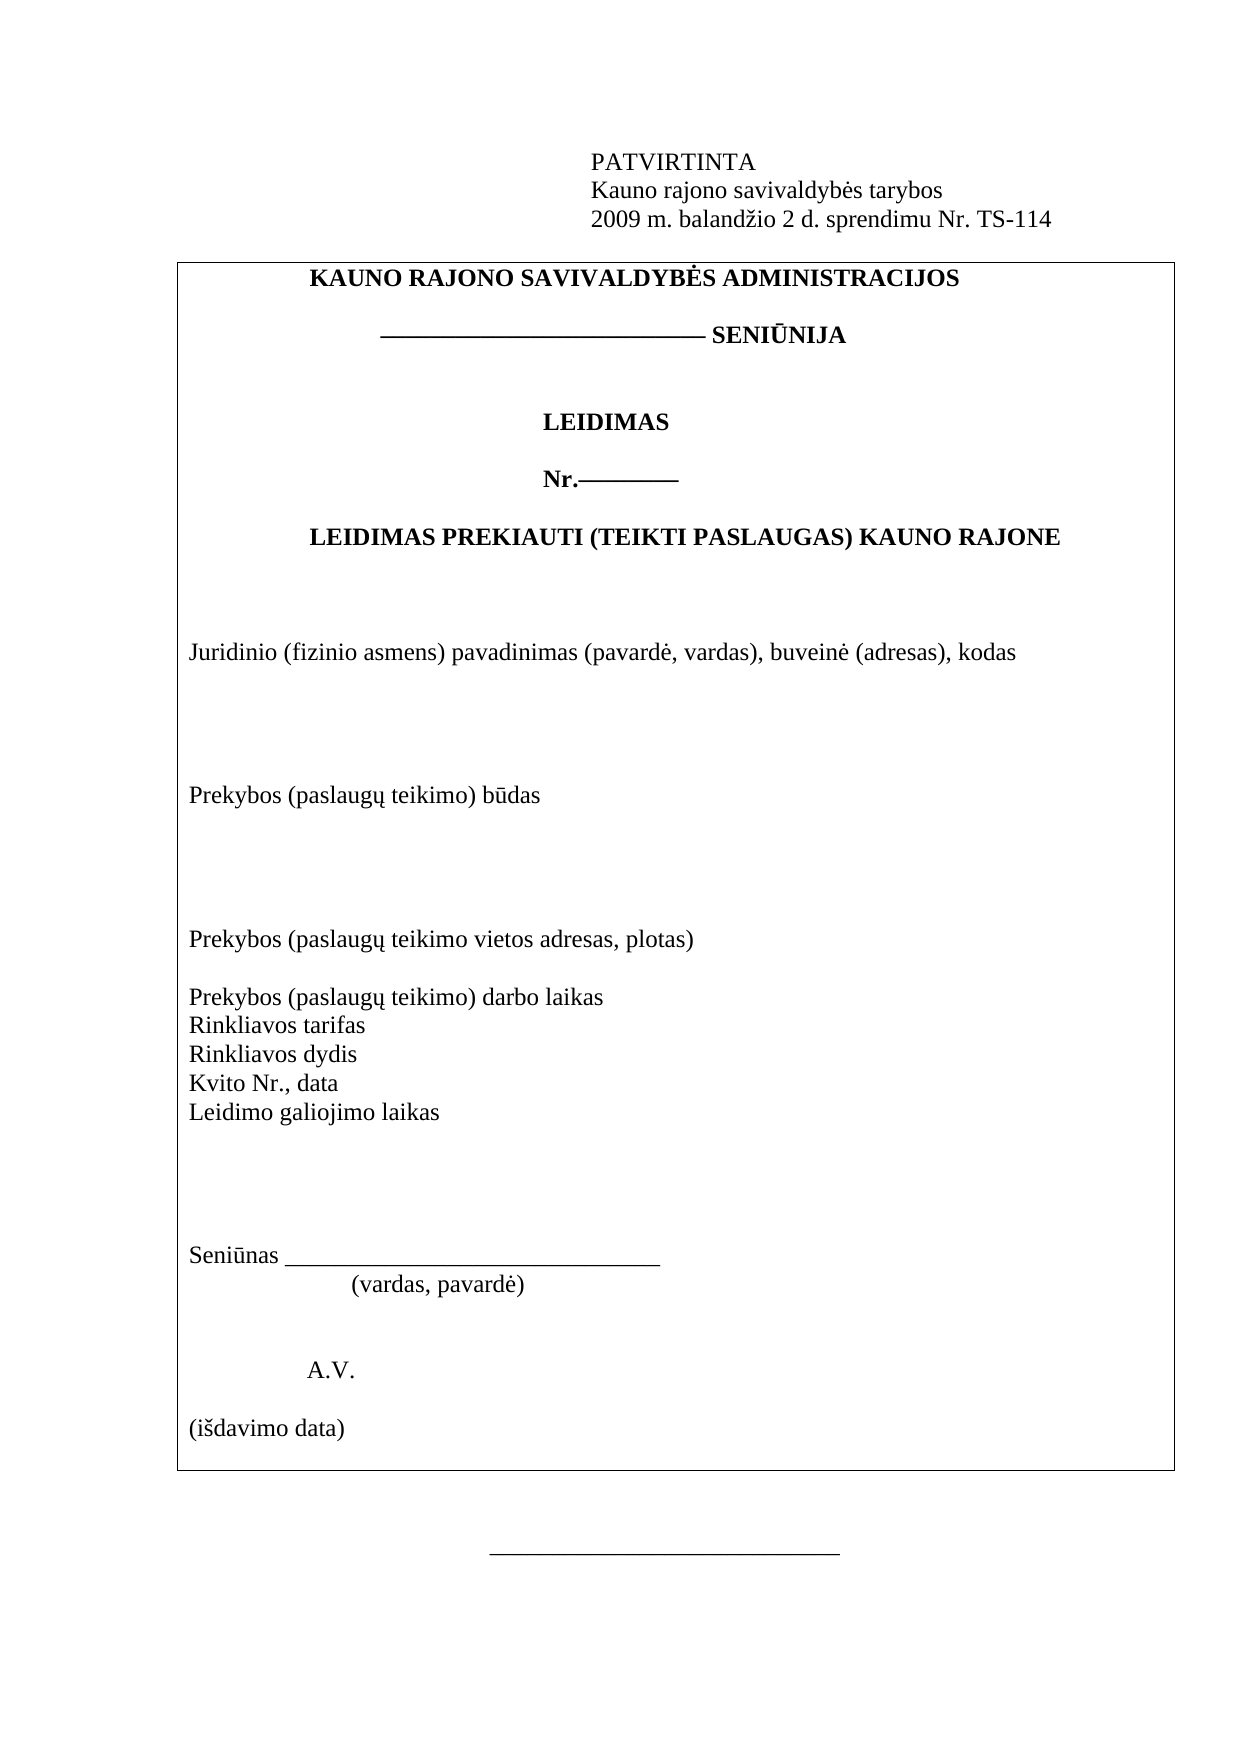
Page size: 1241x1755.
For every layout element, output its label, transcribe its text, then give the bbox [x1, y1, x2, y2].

table_header KAUNO RAJONO SAVIVALDYBĖS ADMINISTRACIJOS –––––––––––––––––––––––––– SENIŪNIJA LEIDIMAS Nr.–––––––– LEIDIMAS PREKIAUTI (TEIKTI PASLAUGAS) KAUNO RAJONE Juridinio (fizinio asmens) pavadinimas (pavardė, vardas), buveinė (adresas), kodas Prekybos (paslaugų teikimo) būdas Prekybos (paslaugų teikimo vietos adresas, plotas) Prekybos (paslaugų teikimo) darbo laikas Rinkliavos tarifas Rinkliavos dydis Kvito Nr., data Leidimo galiojimo laikas Seniūnas ______________________________ (vardas, pavardė) A.V. (išdavimo data) [178, 263, 1174, 1470]
text PATVIRTINTA [177, 147, 1152, 176]
text Kauno rajono savivaldybės tarybos [177, 176, 1152, 204]
text ____________________________ [177, 1529, 1152, 1558]
text 2009 m. balandžio 2 d. sprendimu Nr. TS-114 [177, 204, 1152, 233]
